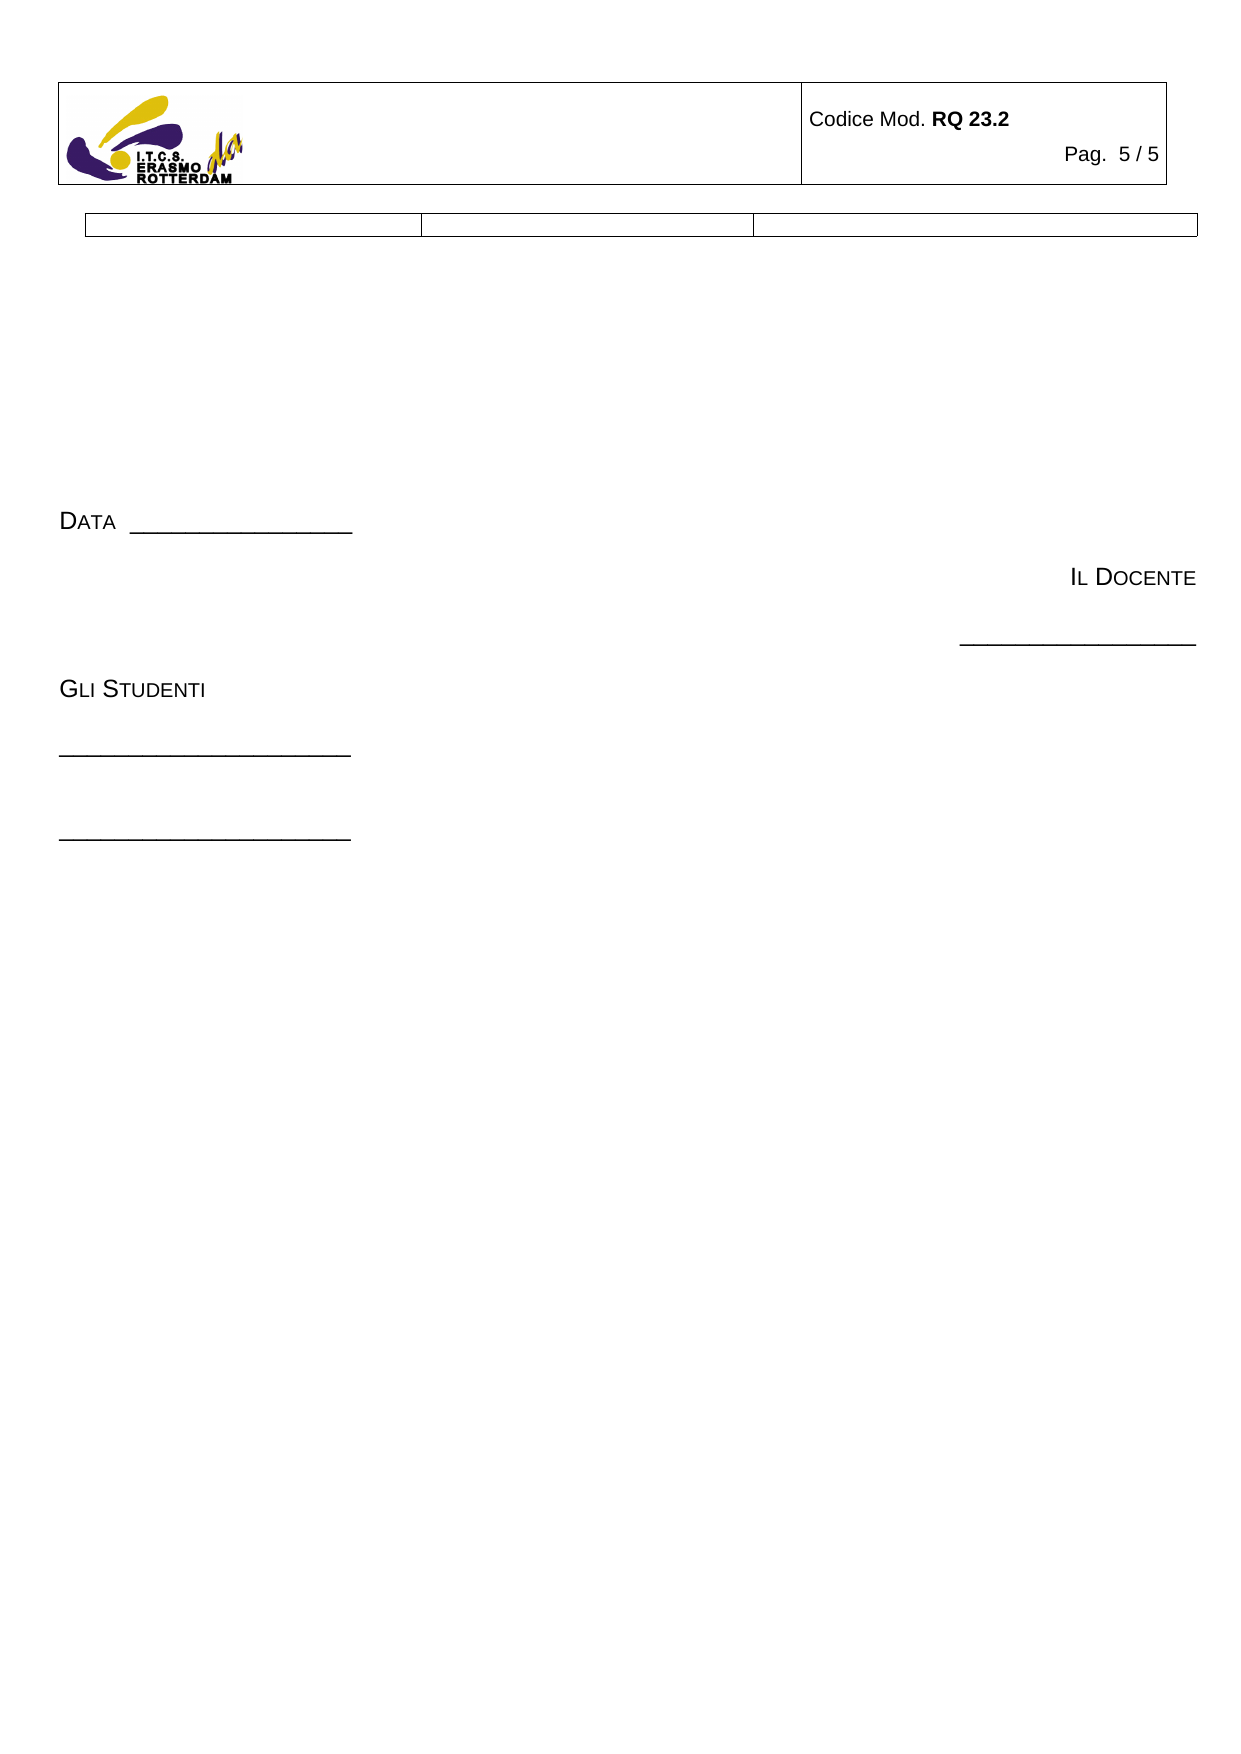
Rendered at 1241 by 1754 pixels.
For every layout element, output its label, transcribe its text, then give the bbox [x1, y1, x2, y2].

text Gli Studenti [59, 674, 1196, 702]
text Il Docente [59, 563, 1196, 591]
table_cell [754, 214, 1197, 236]
text Data ________________ [59, 507, 1196, 535]
text _____________________ [59, 730, 1196, 758]
text _____________________ [59, 814, 1196, 842]
text _________________ [59, 618, 1196, 646]
